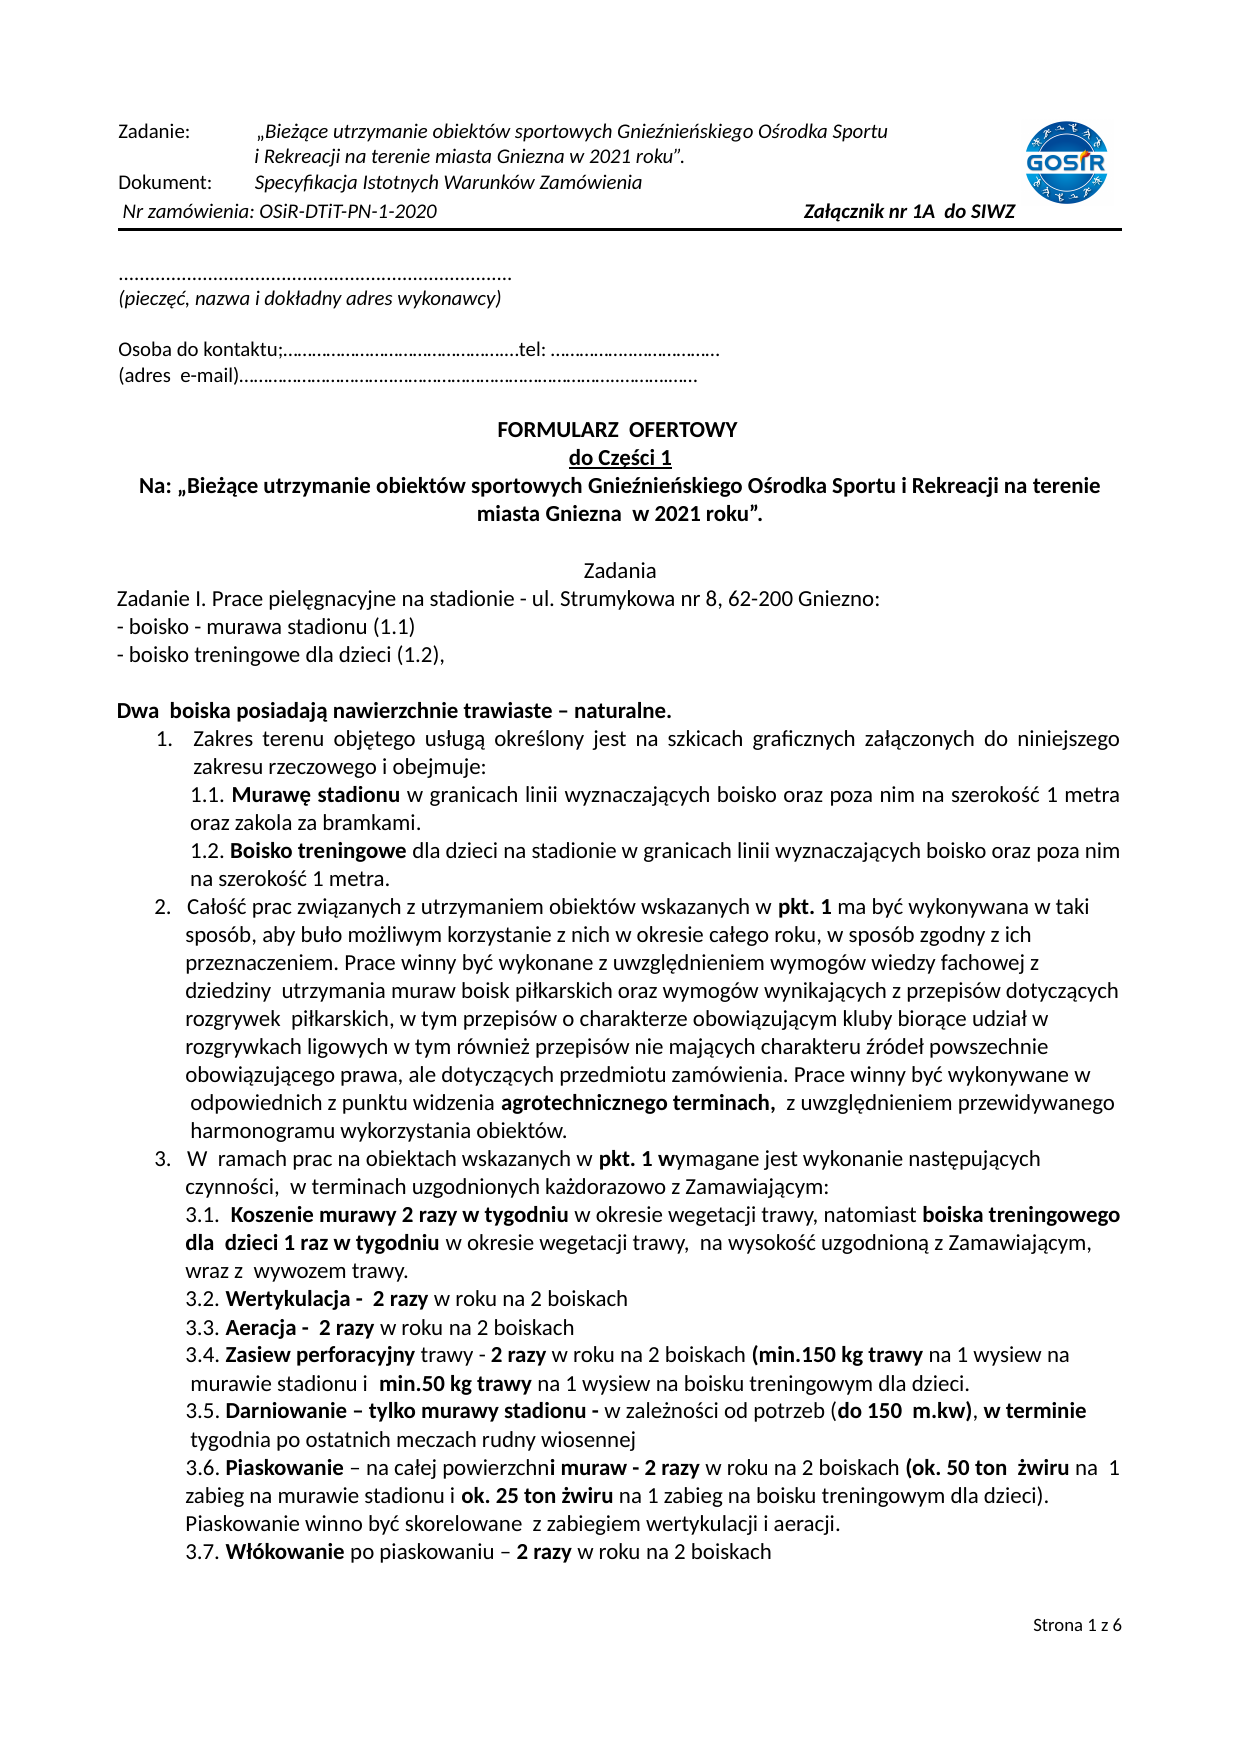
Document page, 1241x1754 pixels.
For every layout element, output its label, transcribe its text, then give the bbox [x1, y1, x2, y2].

list 3.6. Piaskowanie – na całej powierzchni muraw - 2 razy w roku na 2 boiskach (ok. 50 ton żwiru na 1 [118, 1453, 1122, 1481]
text (adres e-mail)…………………………..………………………………………..……….…… [118, 362, 1122, 387]
text - boisko treningowe dla dzieci (1.2), [117, 640, 1122, 668]
list 3.1. Koszenie murawy 2 razy w tygodniu w okresie wegetacji trawy, natomiast boiska treningowego [118, 1201, 1122, 1228]
list zabieg na murawie stadionu i ok. 25 ton żwiru na 1 zabieg na boisku treningowym dla dzieci). [118, 1481, 1122, 1509]
list dla dzieci 1 raz w tygodniu w okresie wegetacji trawy, na wysokość uzgodnioną z Zamawiającym, [118, 1228, 1122, 1257]
list harmonogramu wykorzystania obiektów. [118, 1116, 1122, 1144]
list wraz z wywozem trawy. [118, 1257, 1122, 1284]
list przeznaczeniem. Prace winny być wykonane z uwzględnieniem wymogów wiedzy fachowej z [118, 948, 1122, 976]
list 3.7. Włókowanie po piaskowaniu – 2 razy w roku na 2 boiskach [118, 1537, 1122, 1565]
text FORMULARZ OFERTOWY [118, 415, 1122, 443]
text do Części 1 [118, 443, 1122, 471]
list Zakres terenu objętego usługą określony jest na szkicach graficznych załączonych do niniejszego zakresu rzeczowego i obejmuje: [156, 724, 1122, 780]
list tygodnia po ostatnich meczach rudny wiosennej [118, 1425, 1122, 1453]
text (pieczęć, nazwa i dokładny adres wykonawcy) [118, 286, 1122, 311]
list Piaskowanie winno być skorelowane z zabiegiem wertykulacji i aeracji. [118, 1509, 1122, 1537]
list 3.5. Darniowanie – tylko murawy stadionu - w zależności od potrzeb (do 150 m.kw), w terminie [118, 1397, 1122, 1425]
text Na: „Bieżące utrzymanie obiektów sportowych Gnieźnieńskiego Ośrodka Sportu i Rekreacji na terenie miasta Gniezna w 2021 roku”. [118, 471, 1122, 527]
text 1.1. Murawę stadionu w granicach linii wyznaczających boisko oraz poza nim na szerokość 1 metra oraz zakola za bramkami. [190, 780, 1122, 836]
text murawie stadionu i min.50 kg trawy na 1 wysiew na boisku treningowym dla dzieci. [118, 1369, 1122, 1397]
text 3.4. Zasiew perforacyjny trawy - 2 razy w roku na 2 boiskach (min.150 kg trawy na 1 wysiew na [118, 1341, 1122, 1369]
list czynności, w terminach uzgodnionych każdorazowo z Zamawiającym: [118, 1172, 1122, 1201]
text Zadania [118, 556, 1122, 584]
text Dwa boiska posiadają nawierzchnie trawiaste – naturalne. [117, 696, 1122, 724]
list 2. Całość prac związanych z utrzymaniem obiektów wskazanych w pkt. 1 ma być wykonywana w taki [118, 892, 1122, 920]
text - boisko - murawa stadionu (1.1) [117, 612, 1122, 640]
list obowiązującego prawa, ale dotyczących przedmiotu zamówienia. Prace winny być wykonywane w [118, 1060, 1122, 1088]
text 3.3. Aeracja - 2 razy w roku na 2 boiskach [118, 1313, 1122, 1341]
text Osoba do kontaktu;……………………………………….…tel: ……………..……………… [118, 336, 1122, 362]
text 3.2. Wertykulacja - 2 razy w roku na 2 boiskach [118, 1284, 1122, 1313]
list Zadanie I. Prace pielęgnacyjne na stadionie - ul. Strumykowa nr 8, 62-200 Gniezno: [117, 584, 1122, 612]
list sposób, aby buło możliwym korzystanie z nich w okresie całego roku, w sposób zgodny z ich [118, 920, 1122, 948]
list dziedziny utrzymania muraw boisk piłkarskich oraz wymogów wynikających z przepisów dotyczących [118, 976, 1122, 1004]
list 3. W ramach prac na obiektach wskazanych w pkt. 1 wymagane jest wykonanie następujących [118, 1144, 1122, 1172]
list odpowiednich z punktu widzenia agrotechnicznego terminach, z uwzględnieniem przewidywanego [118, 1088, 1122, 1116]
text ........................................................................... [118, 260, 1122, 286]
list rozgrywek piłkarskich, w tym przepisów o charakterze obowiązującym kluby biorące udział w [118, 1004, 1122, 1032]
list rozgrywkach ligowych w tym również przepisów nie mających charakteru źródeł powszechnie [118, 1032, 1122, 1060]
text 1.2. Boisko treningowe dla dzieci na stadionie w granicach linii wyznaczających boisko oraz poza nim na szerokość 1 metra. [190, 836, 1122, 892]
